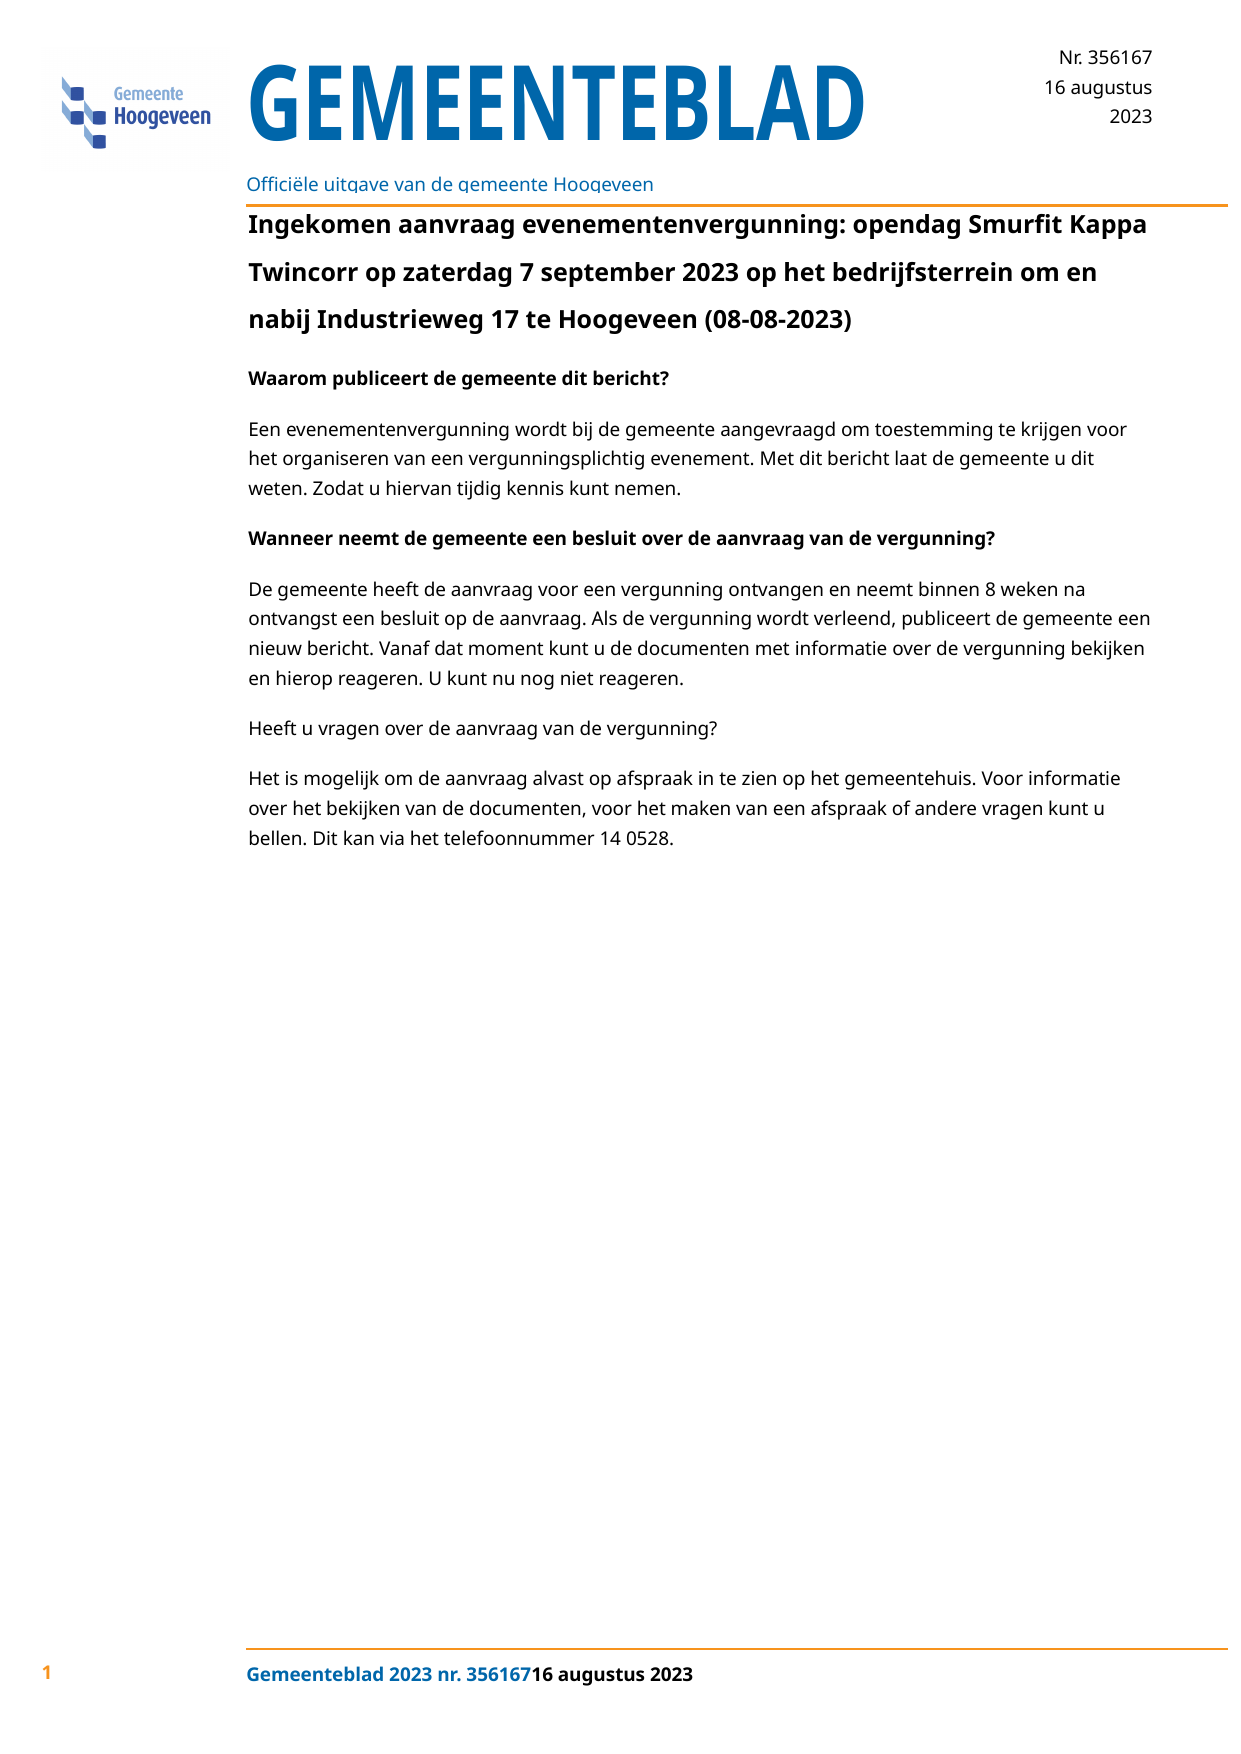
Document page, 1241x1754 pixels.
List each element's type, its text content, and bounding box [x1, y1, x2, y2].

text Heeft u vragen over de aanvraag van de vergunning? [248, 715, 1152, 741]
text De gemeente heeft de aanvraag voor een vergunning ontvangen en neemt binnen 8 weken na ontvangst een besluit op de aanvraag. Als de vergunning wordt verleend, publiceert de gemeente een nieuw bericht. Vanaf dat moment kunt u de documenten met informatie over de vergunning bekijken en hierop reageren. U kunt nu nog niet reageren. [248, 576, 1152, 690]
text Het is mogelijk om de aanvraag alvast op afspraak in te zien op het gemeentehuis. Voor informatie over het bekijken van de documenten, voor het maken van een afspraak of andere vragen kunt u bellen. Dit kan via het telefoonnummer 14 0528. [248, 766, 1152, 850]
text Ingekomen aanvraag evenementenvergunning: opendag Smurfit Kappa Twincorr op zaterdag 7 september 2023 op het bedrijfsterrein om en nabij Industrieweg 17 te Hoogeveen (08-08-2023) [248, 207, 1152, 336]
text Wanneer neemt de gemeente een besluit over de aanvraag van de vergunning? [248, 526, 1152, 551]
text Waarom publiceert de gemeente dit bericht? [248, 366, 1152, 391]
text Een evenementenvergunning wordt bij de gemeente aangevraagd om toestemming te krijgen voor het organiseren van een vergunningsplichtig evenement. Met dit bericht laat de gemeente u dit weten. Zodat u hiervan tijdig kennis kunt nemen. [248, 416, 1152, 501]
picture [41, 47, 231, 172]
